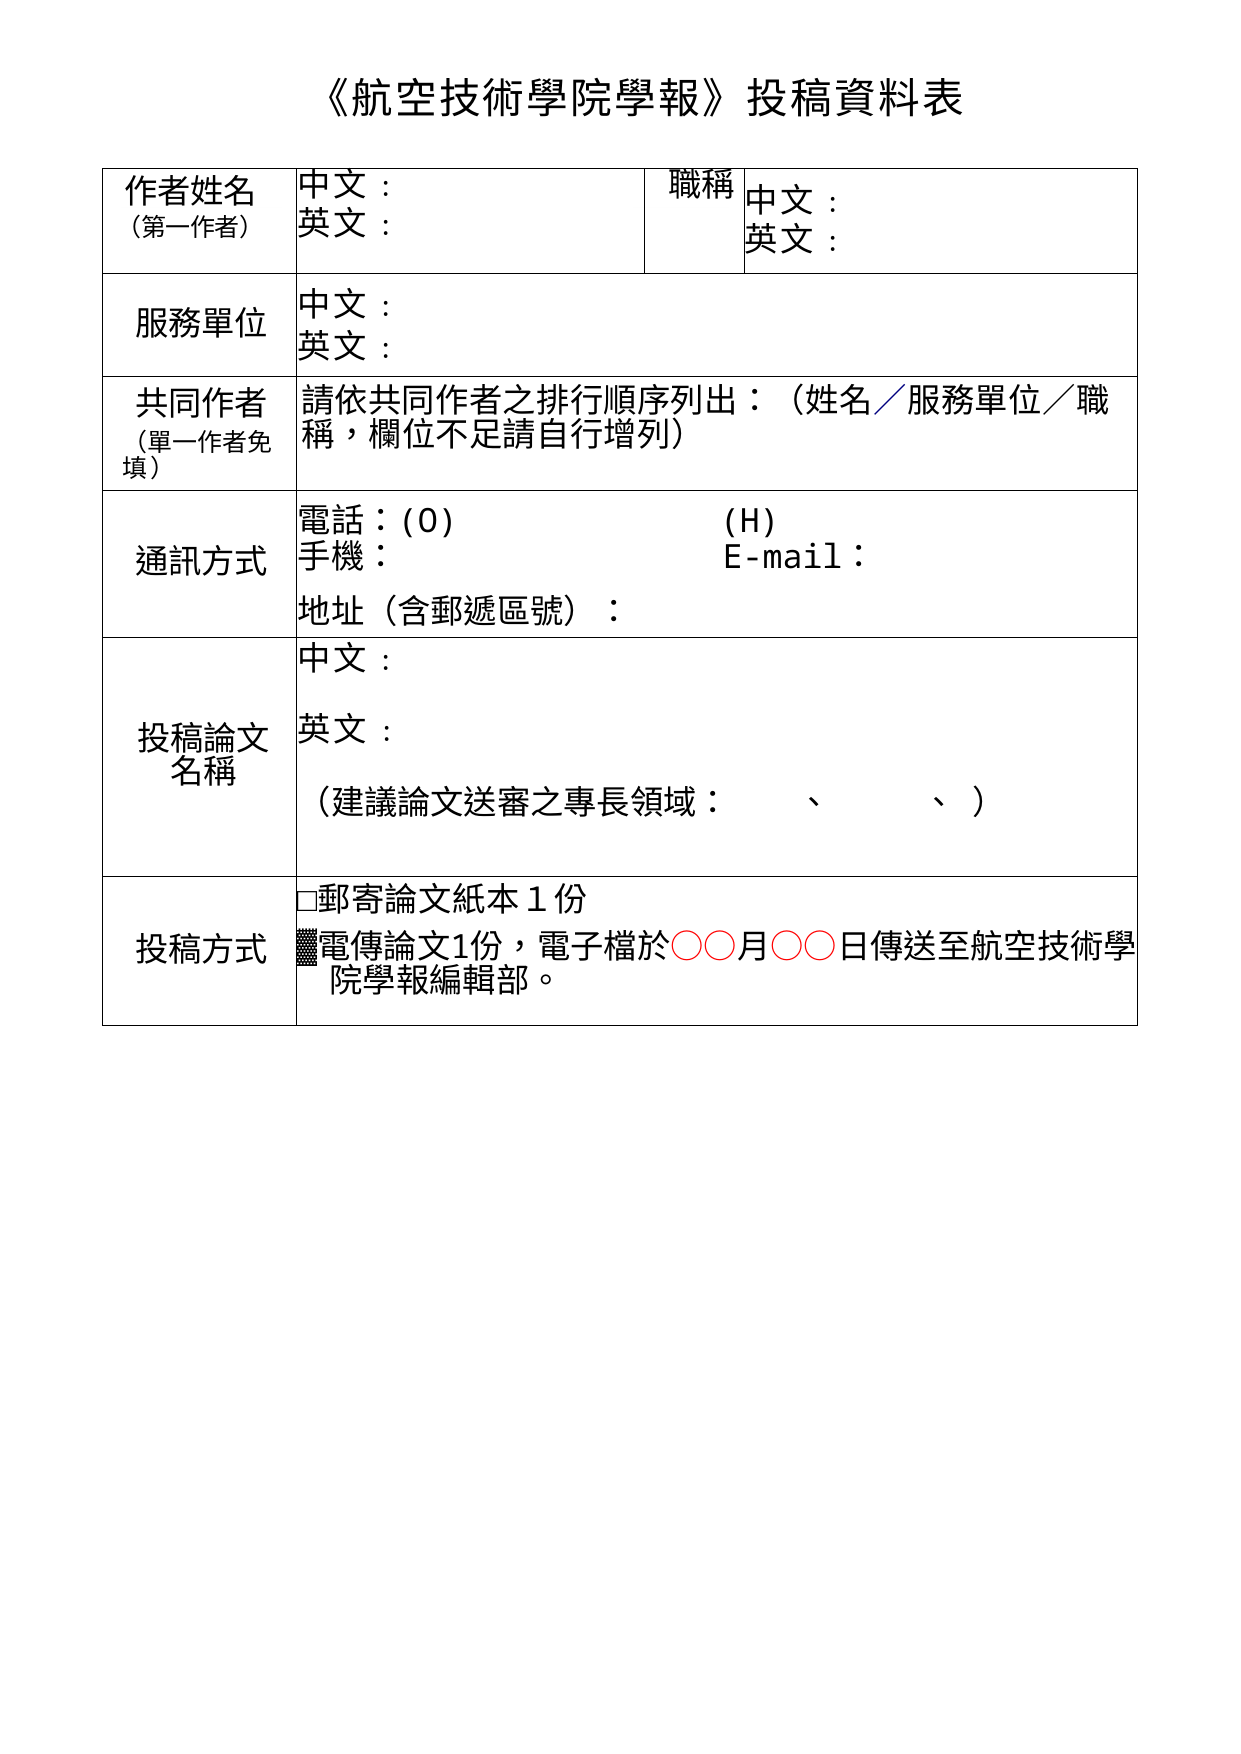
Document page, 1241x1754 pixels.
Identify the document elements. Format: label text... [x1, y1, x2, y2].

table_cell 請依共同作者之排行順序列出：（姓名∕服務單位∕職稱，欄位不足請自行增列） 1. ；2. [297, 377, 1137, 490]
table_header 中文﹕ 英文﹕ [297, 169, 644, 272]
table_header 中文﹕ 英文﹕ [745, 169, 1137, 272]
text 《航空技術學院學報》投稿資料表 [307, 78, 1240, 123]
table_cell 中文﹕ 英文﹕ [297, 274, 1137, 376]
table_cell 投稿方式 [103, 877, 296, 1025]
table_cell □郵寄論文紙本１份 ▓電傳論文1份，電子檔於○○月○○日傳送至航空技術學院學報編輯部。 [297, 877, 1137, 1025]
table_cell 共同作者 （單一作者免填） [103, 377, 296, 490]
table_header 職稱 [645, 169, 744, 272]
table_cell 服務單位 [103, 274, 296, 376]
table_cell 通訊方式 [103, 491, 296, 637]
table_header 作者姓名（第一作者） [103, 169, 296, 272]
table_cell 中文﹕ 英文﹕ （建議論文送審之專長領域： 、 、 ） [297, 638, 1137, 876]
table_cell 投稿論文 名稱 [103, 638, 296, 876]
table_cell 電話：(O) (H) 手機： E-mail： 地址（含郵遞區號）： [297, 491, 1137, 637]
